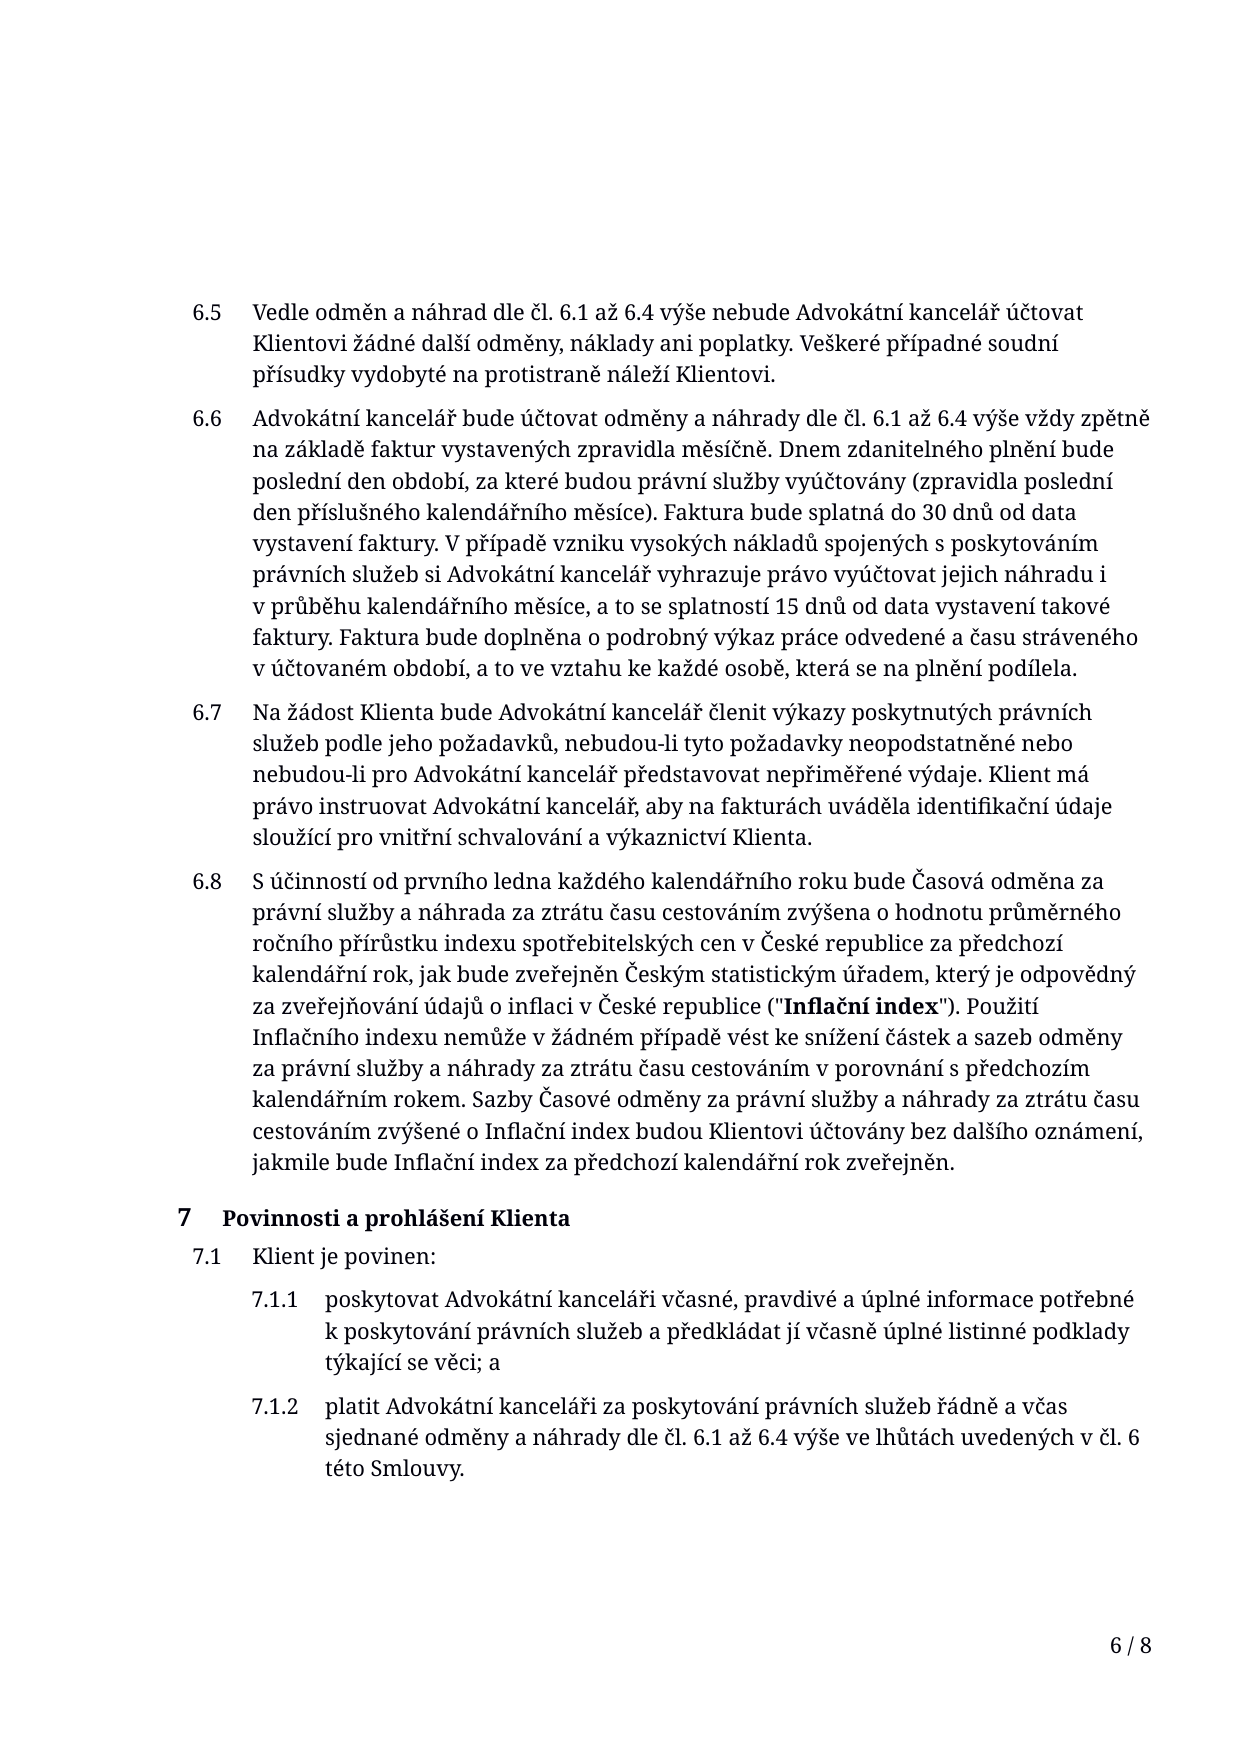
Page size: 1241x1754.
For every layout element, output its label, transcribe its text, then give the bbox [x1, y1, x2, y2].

subtitle Povinnosti a prohlášení Klienta [177, 1202, 1152, 1233]
subtitle Vedle odměn a náhrad dle čl. 6.1 až 6.4 výše nebude Advokátní kancelář účtovat Klientovi žádné další odměny, náklady ani poplatky. Veškeré případné soudní přísudky vydobyté na protistraně náleží Klientovi. [192, 295, 1152, 389]
subtitle Na žádost Klienta bude Advokátní kancelář členit výkazy poskytnutých právních služeb podle jeho požadavků, nebudou-li tyto požadavky neopodstatněné nebo nebudou-li pro Advokátní kancelář představovat nepřiměřené výdaje. Klient má právo instruovat Advokátní kancelář, aby na fakturách uváděla identifikační údaje sloužící pro vnitřní schvalování a výkaznictví Klienta. [192, 695, 1152, 852]
subtitle Advokátní kancelář bude účtovat odměny a náhrady dle čl. 6.1 až 6.4 výše vždy zpětně na základě faktur vystavených zpravidla měsíčně. Dnem zdanitelného plnění bude poslední den období, za které budou právní služby vyúčtovány (zpravidla poslední den příslušného kalendářního měsíce). Faktura bude splatná do 30 dnů od data vystavení faktury. V případě vzniku vysokých nákladů spojených s poskytováním právních služeb si Advokátní kancelář vyhrazuje právo vyúčtovat jejich náhradu i v průběhu kalendářního měsíce, a to se splatností 15 dnů od data vystavení takové faktury. Faktura bude doplněna o podrobný výkaz práce odvedené a času stráveného v účtovaném období, a to ve vztahu ke každé osobě, která se na plnění podílela. [192, 402, 1152, 683]
subtitle S účinností od prvního ledna každého kalendářního roku bude Časová odměna za právní služby a náhrada za ztrátu času cestováním zvýšena o hodnotu průměrného ročního přírůstku indexu spotřebitelských cen v České republice za předchozí kalendářní rok, jak bude zveřejněn Českým statistickým úřadem, který je odpovědný za zveřejňování údajů o inflaci v České republice ("Inflační index"). Použití Inflačního indexu nemůže v žádném případě vést ke snížení částek a sazeb odměny za právní služby a náhrady za ztrátu času cestováním v porovnání s předchozím kalendářním rokem. Sazby Časové odměny za právní služby a náhrady za ztrátu času cestováním zvýšené o Inflační index budou Klientovi účtovány bez dalšího oznámení, jakmile bude Inflační index za předchozí kalendářní rok zveřejněn. [192, 864, 1152, 1177]
subtitle poskytovat Advokátní kanceláři včasné, pravdivé a úplné informace potřebné k poskytování právních služeb a předkládat jí včasně úplné listinné podklady týkající se věci; a [251, 1283, 1152, 1377]
subtitle Klient je povinen: [192, 1239, 1152, 1270]
subtitle platit Advokátní kanceláři za poskytování právních služeb řádně a včas sjednané odměny a náhrady dle čl. 6.1 až 6.4 výše ve lhůtách uvedených v čl. 6 této Smlouvy. [251, 1389, 1152, 1483]
